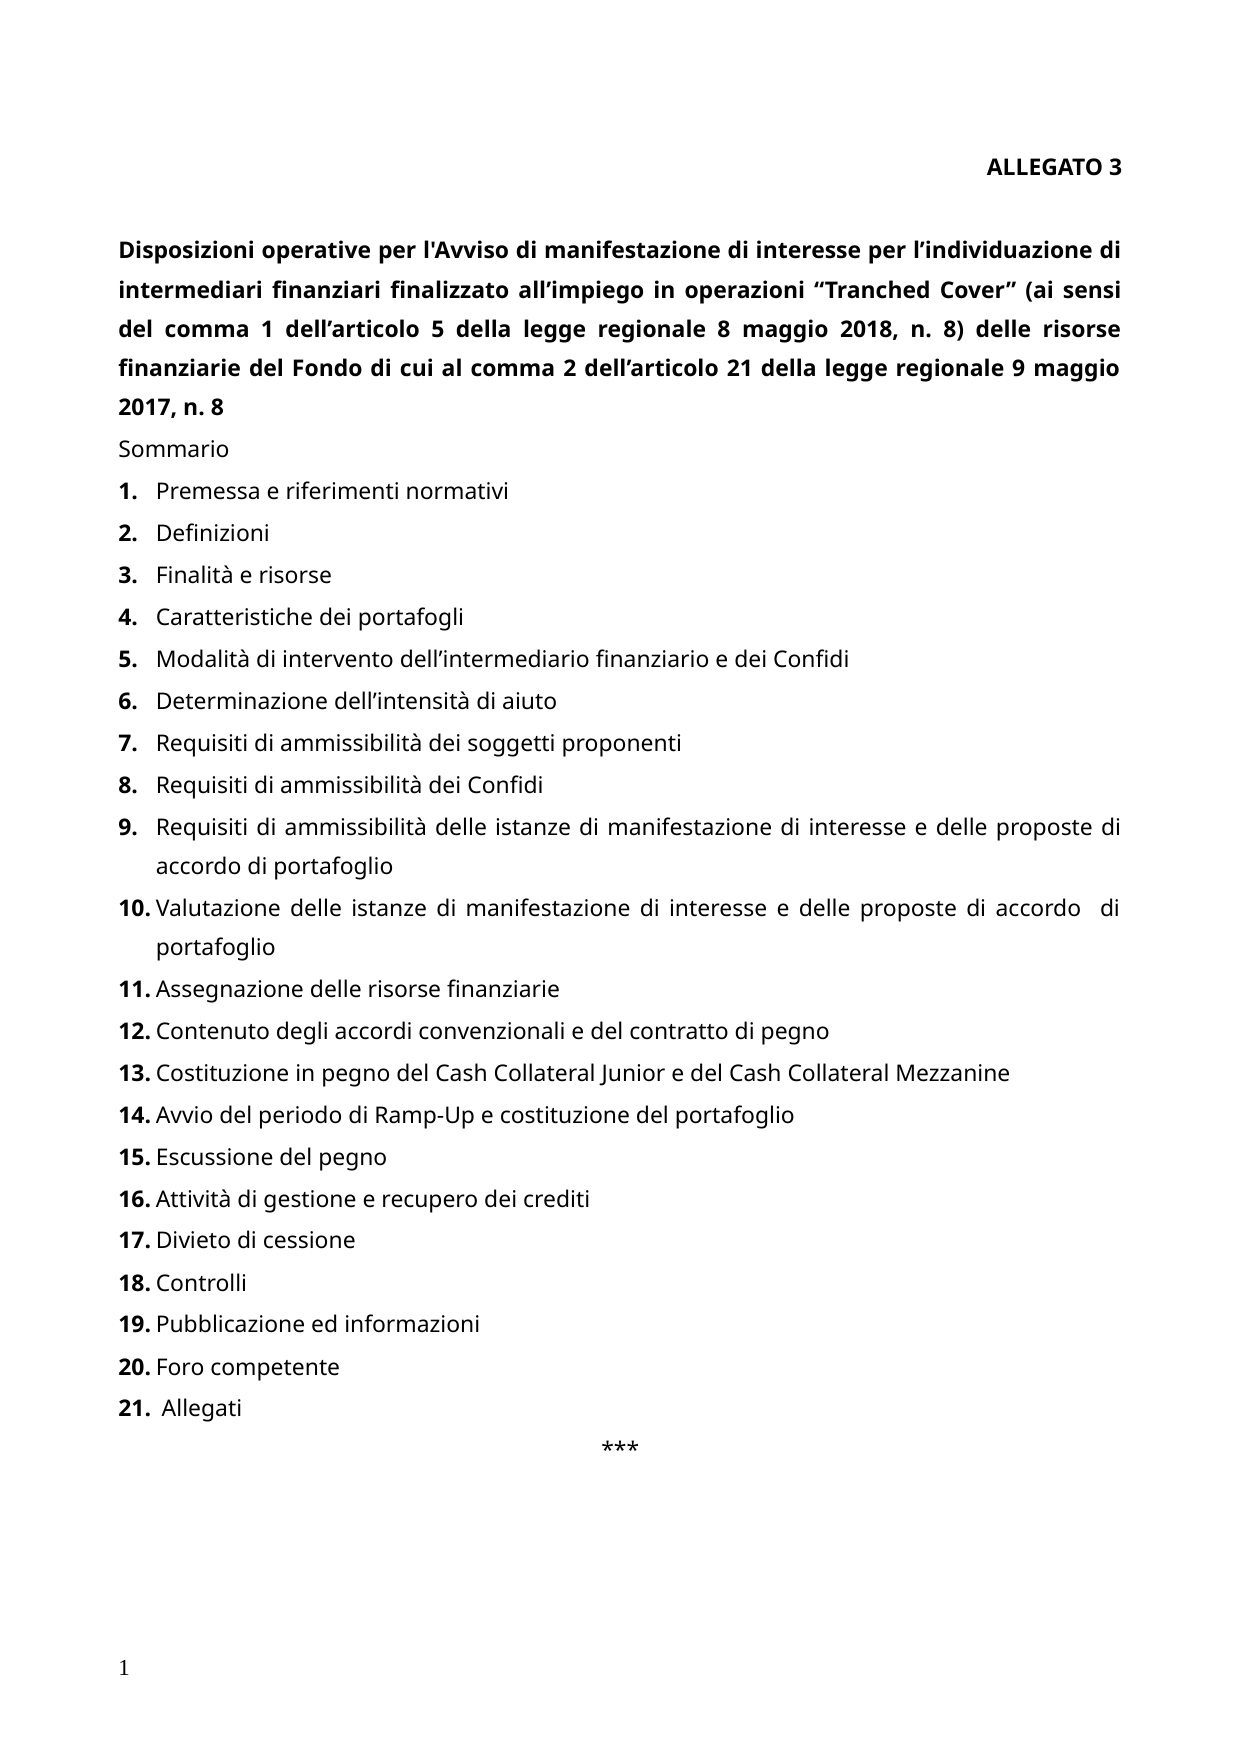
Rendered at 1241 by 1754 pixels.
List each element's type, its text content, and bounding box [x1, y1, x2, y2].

list Requisiti di ammissibilità dei Confidi [118, 768, 1122, 800]
text ALLEGATO 3 [118, 151, 1122, 182]
list Costituzione in pegno del Cash Collateral Junior e del Cash Collateral Mezzanine [118, 1057, 1122, 1088]
list Foro competente [118, 1350, 1122, 1382]
list Escussione del pegno [118, 1141, 1122, 1172]
list Finalità e risorse [118, 559, 1122, 590]
list Premessa e riferimenti normativi [118, 475, 1122, 506]
list Controlli [118, 1266, 1122, 1298]
list Definizioni [118, 517, 1122, 548]
text Disposizioni operative per l'Avviso di manifestazione di interesse per l’individuazione di intermediari finanziari finalizzato all’impiego in operazioni “Tranched Cover” (ai sensi del comma 1 dell’articolo 5 della legge regionale 8 maggio 2018, n. 8) delle risorse finanziarie del Fondo di cui al comma 2 dell’articolo 21 della legge regionale 9 maggio 2017, n. 8 [118, 234, 1122, 422]
list Avvio del periodo di Ramp-Up e costituzione del portafoglio [118, 1098, 1122, 1130]
list Divieto di cessione [118, 1224, 1122, 1256]
list Attività di gestione e recupero dei crediti [118, 1182, 1122, 1214]
list Contenuto degli accordi convenzionali e del contratto di pegno [118, 1014, 1122, 1046]
list Pubblicazione ed informazioni [118, 1308, 1122, 1340]
list Determinazione dell’intensità di aiuto [118, 684, 1122, 716]
list Caratteristiche dei portafogli [118, 601, 1122, 632]
list Requisiti di ammissibilità dei soggetti proponenti [118, 727, 1122, 758]
list Valutazione delle istanze di manifestazione di interesse e delle proposte di accordo di portafoglio [118, 892, 1122, 962]
list Requisiti di ammissibilità delle istanze di manifestazione di interesse e delle proposte di accordo di portafoglio [118, 811, 1122, 881]
text *** [118, 1434, 1122, 1466]
list Modalità di intervento dell’intermediario finanziario e dei Confidi [118, 643, 1122, 674]
list Allegati [118, 1392, 1122, 1424]
list Assegnazione delle risorse finanziarie [118, 973, 1122, 1004]
text Sommario [118, 433, 1122, 464]
